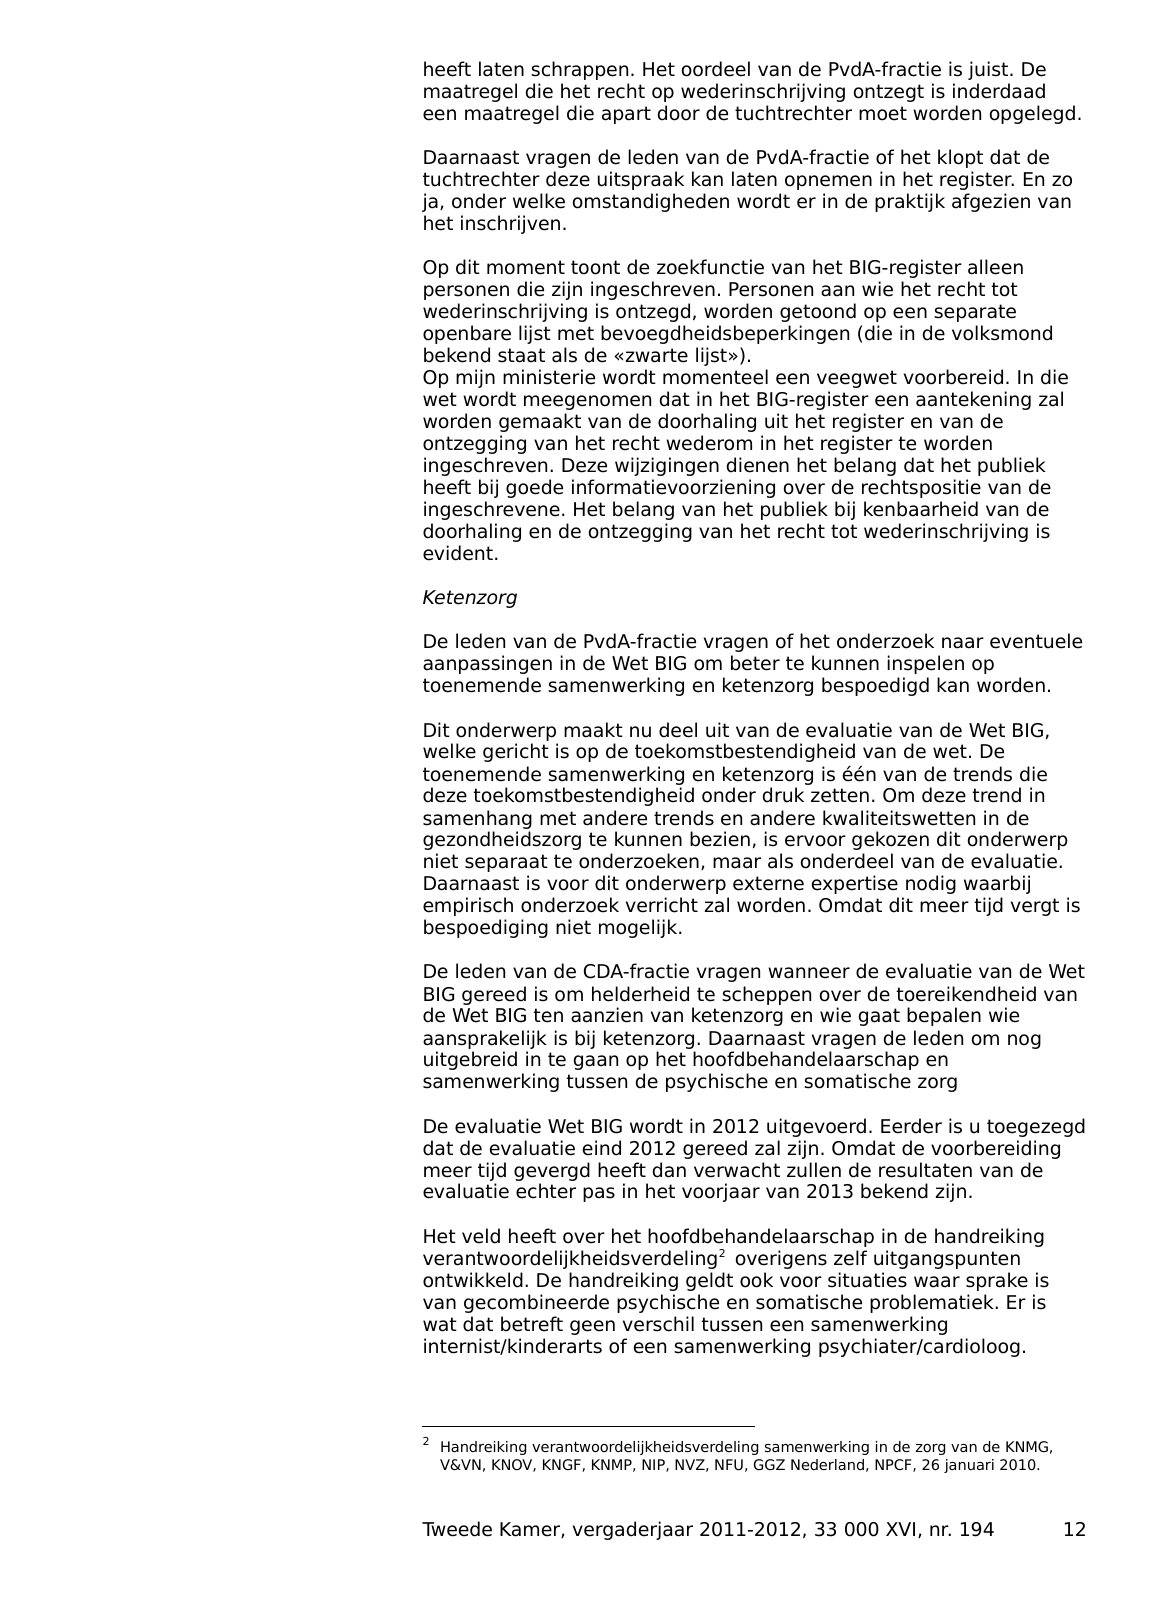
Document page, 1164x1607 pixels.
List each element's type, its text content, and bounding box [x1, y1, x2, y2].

text Op dit moment toont de zoekfunctie van het BIG-register alleen personen die zijn ingeschreven. Personen aan wie het recht tot wederinschrijving is ontzegd, worden getoond op een separate openbare lijst met bevoegdheidsbeperkingen (die in de volksmond bekend staat als de «zwarte lijst»). [422, 257, 1087, 367]
text De leden van de CDA-fractie vragen wanneer de evaluatie van de Wet BIG gereed is om helderheid te scheppen over de toereikendheid van de Wet BIG ten aanzien van ketenzorg en wie gaat bepalen wie aansprakelijk is bij ketenzorg. Daarnaast vragen de leden om nog uitgebreid in te gaan op het hoofdbehandelaarschap en samenwerking tussen de psychische en somatische zorg [422, 961, 1087, 1093]
text Dit onderwerp maakt nu deel uit van de evaluatie van de Wet BIG, welke gericht is op de toekomstbestendigheid van de wet. De toenemende samenwerking en ketenzorg is één van de trends die deze toekomstbestendigheid onder druk zetten. Om deze trend in samenhang met andere trends en andere kwaliteitswetten in de gezondheidszorg te kunnen bezien, is ervoor gekozen dit onderwerp niet separaat te onderzoeken, maar als onderdeel van de evaluatie. Daarnaast is voor dit onderwerp externe expertise nodig waarbij empirisch onderzoek verricht zal worden. Omdat dit meer tijd vergt is bespoediging niet mogelijk. [422, 719, 1087, 939]
text heeft laten schrappen. Het oordeel van de PvdA-fractie is juist. De maatregel die het recht op wederinschrijving ontzegt is inderdaad een maatregel die apart door de tuchtrechter moet worden opgelegd. [422, 59, 1087, 125]
text Daarnaast vragen de leden van de PvdA-fractie of het klopt dat de tuchtrechter deze uitspraak kan laten opnemen in het register. En zo ja, onder welke omstandigheden wordt er in de praktijk afgezien van het inschrijven. [422, 147, 1087, 235]
text Op mijn ministerie wordt momenteel een veegwet voorbereid. In die wet wordt meegenomen dat in het BIG-register een aantekening zal worden gemaakt van de doorhaling uit het register en van de ontzegging van het recht wederom in het register te worden ingeschreven. Deze wijzigingen dienen het belang dat het publiek heeft bij goede informatievoorziening over de rechtspositie van de ingeschrevene. Het belang van het publiek bij kenbaarheid van de doorhaling en de ontzegging van het recht tot wederinschrijving is evident. [422, 367, 1087, 565]
text De leden van de PvdA-fractie vragen of het onderzoek naar eventuele aanpassingen in de Wet BIG om beter te kunnen inspelen op toenemende samenwerking en ketenzorg bespoedigd kan worden. [422, 631, 1087, 697]
text De evaluatie Wet BIG wordt in 2012 uitgevoerd. Eerder is u toegezegd dat de evaluatie eind 2012 gereed zal zijn. Omdat de voorbereiding meer tijd gevergd heeft dan verwacht zullen de resultaten van de evaluatie echter pas in het voorjaar van 2013 bekend zijn. [422, 1116, 1087, 1203]
subtitle Ketenzorg [422, 587, 1087, 609]
text Het veld heeft over het hoofdbehandelaarschap in de handreiking verantwoordelijkheidsverdeling overigens zelf uitgangspunten ontwikkeld. De handreiking geldt ook voor situaties waar sprake is van gecombineerde psychische en somatische problematiek. Er is wat dat betreft geen verschil tussen een samenwerking internist/kinderarts of een samenwerking psychiater/cardioloog. [422, 1226, 1087, 1357]
text Handreiking verantwoordelijkheidsverdeling samenwerking in de zorg van de KNMG, V&VN, KNOV, KNGF, KNMP, NIP, NVZ, NFU, GGZ Nederland, NPCF, 26 januari 2010. [422, 1435, 1087, 1474]
